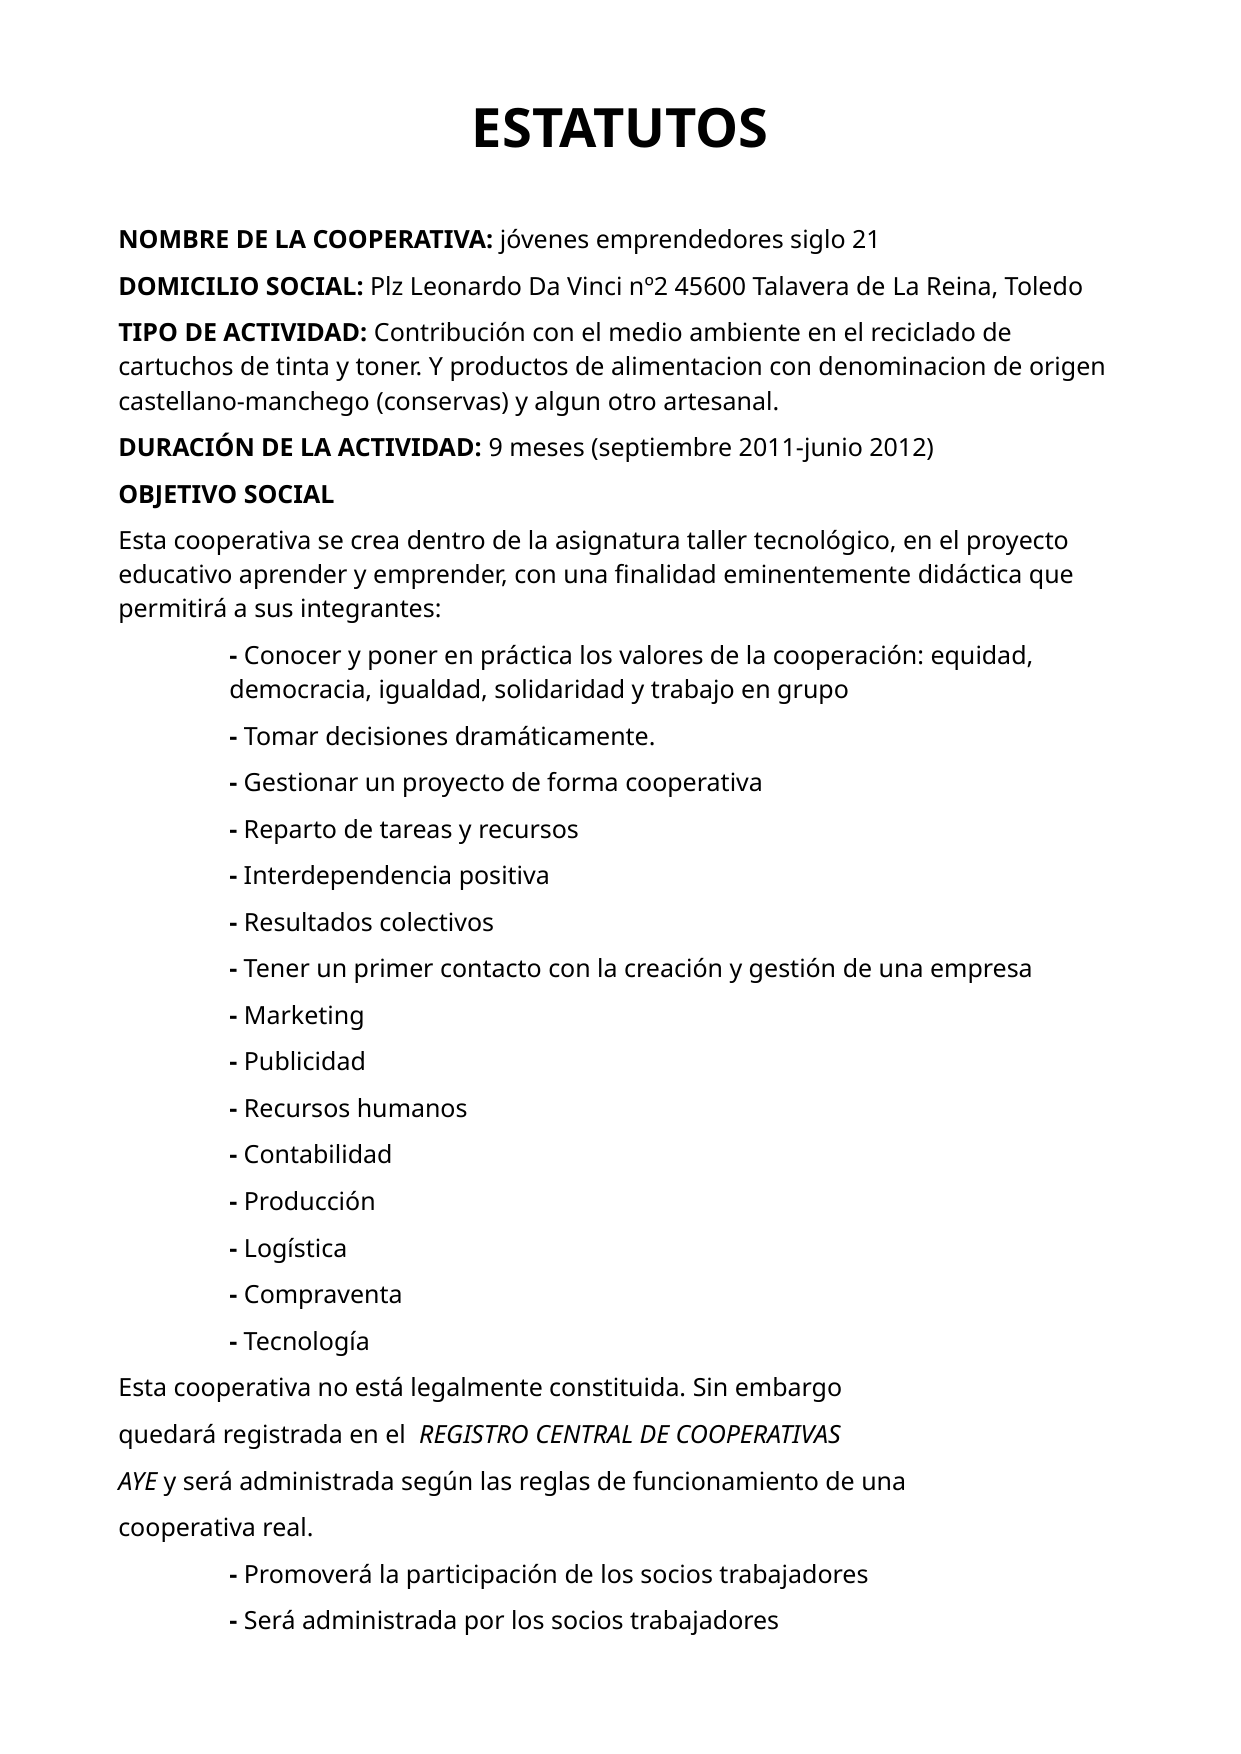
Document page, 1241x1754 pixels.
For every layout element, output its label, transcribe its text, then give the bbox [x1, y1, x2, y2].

text quedará registrada en el REGISTRO CENTRAL DE COOPERATIVAS [118, 1417, 1122, 1451]
text DURACIÓN DE LA ACTIVIDAD: 9 meses (septiembre 2011-junio 2012) [118, 430, 1122, 464]
text cooperativa real. [118, 1510, 1122, 1544]
text - Compraventa [229, 1277, 1122, 1311]
text Esta cooperativa no está legalmente constituida. Sin embargo [118, 1370, 1122, 1404]
text - Contabilidad [229, 1137, 1122, 1171]
text NOMBRE DE LA COOPERATIVA: jóvenes emprendedores siglo 21 [118, 222, 1122, 256]
text - Producción [229, 1184, 1122, 1218]
text - Conocer y poner en práctica los valores de la cooperación: equidad, democracia, igualdad, solidaridad y trabajo en grupo [229, 637, 1122, 706]
text - Recursos humanos [229, 1091, 1122, 1125]
text - Tomar decisiones dramáticamente. [229, 718, 1122, 752]
text - Será administrada por los socios trabajadores [229, 1603, 1122, 1637]
text - Gestionar un proyecto de forma cooperativa [229, 765, 1122, 799]
text - Tecnología [229, 1323, 1122, 1357]
text ESTATUTOS [118, 89, 1122, 163]
text - Marketing [229, 997, 1122, 1032]
text - Resultados colectivos [229, 904, 1122, 938]
text OBJETIVO SOCIAL [118, 476, 1122, 510]
text AYE y será administrada según las reglas de funcionamiento de una [118, 1463, 1122, 1497]
text - Interdependencia positiva [229, 858, 1122, 892]
text - Tener un primer contacto con la creación y gestión de una empresa [229, 951, 1122, 985]
text TIPO DE ACTIVIDAD: Contribución con el medio ambiente en el reciclado de cartuchos de tinta y toner. Y productos de alimentacion con denominacion de origen castellano-manchego (conservas) y algun otro artesanal. [118, 315, 1122, 417]
text Esta cooperativa se crea dentro de la asignatura taller tecnológico, en el proyecto educativo aprender y emprender, con una finalidad eminentemente didáctica que permitirá a sus integrantes: [118, 523, 1122, 625]
text - Reparto de tareas y recursos [229, 811, 1122, 845]
text - Logística [229, 1230, 1122, 1264]
text - Promoverá la participación de los socios trabajadores [229, 1556, 1122, 1590]
text - Publicidad [229, 1044, 1122, 1078]
text DOMICILIO SOCIAL: Plz Leonardo Da Vinci nº2 45600 Talavera de La Reina, Toledo [118, 268, 1122, 302]
